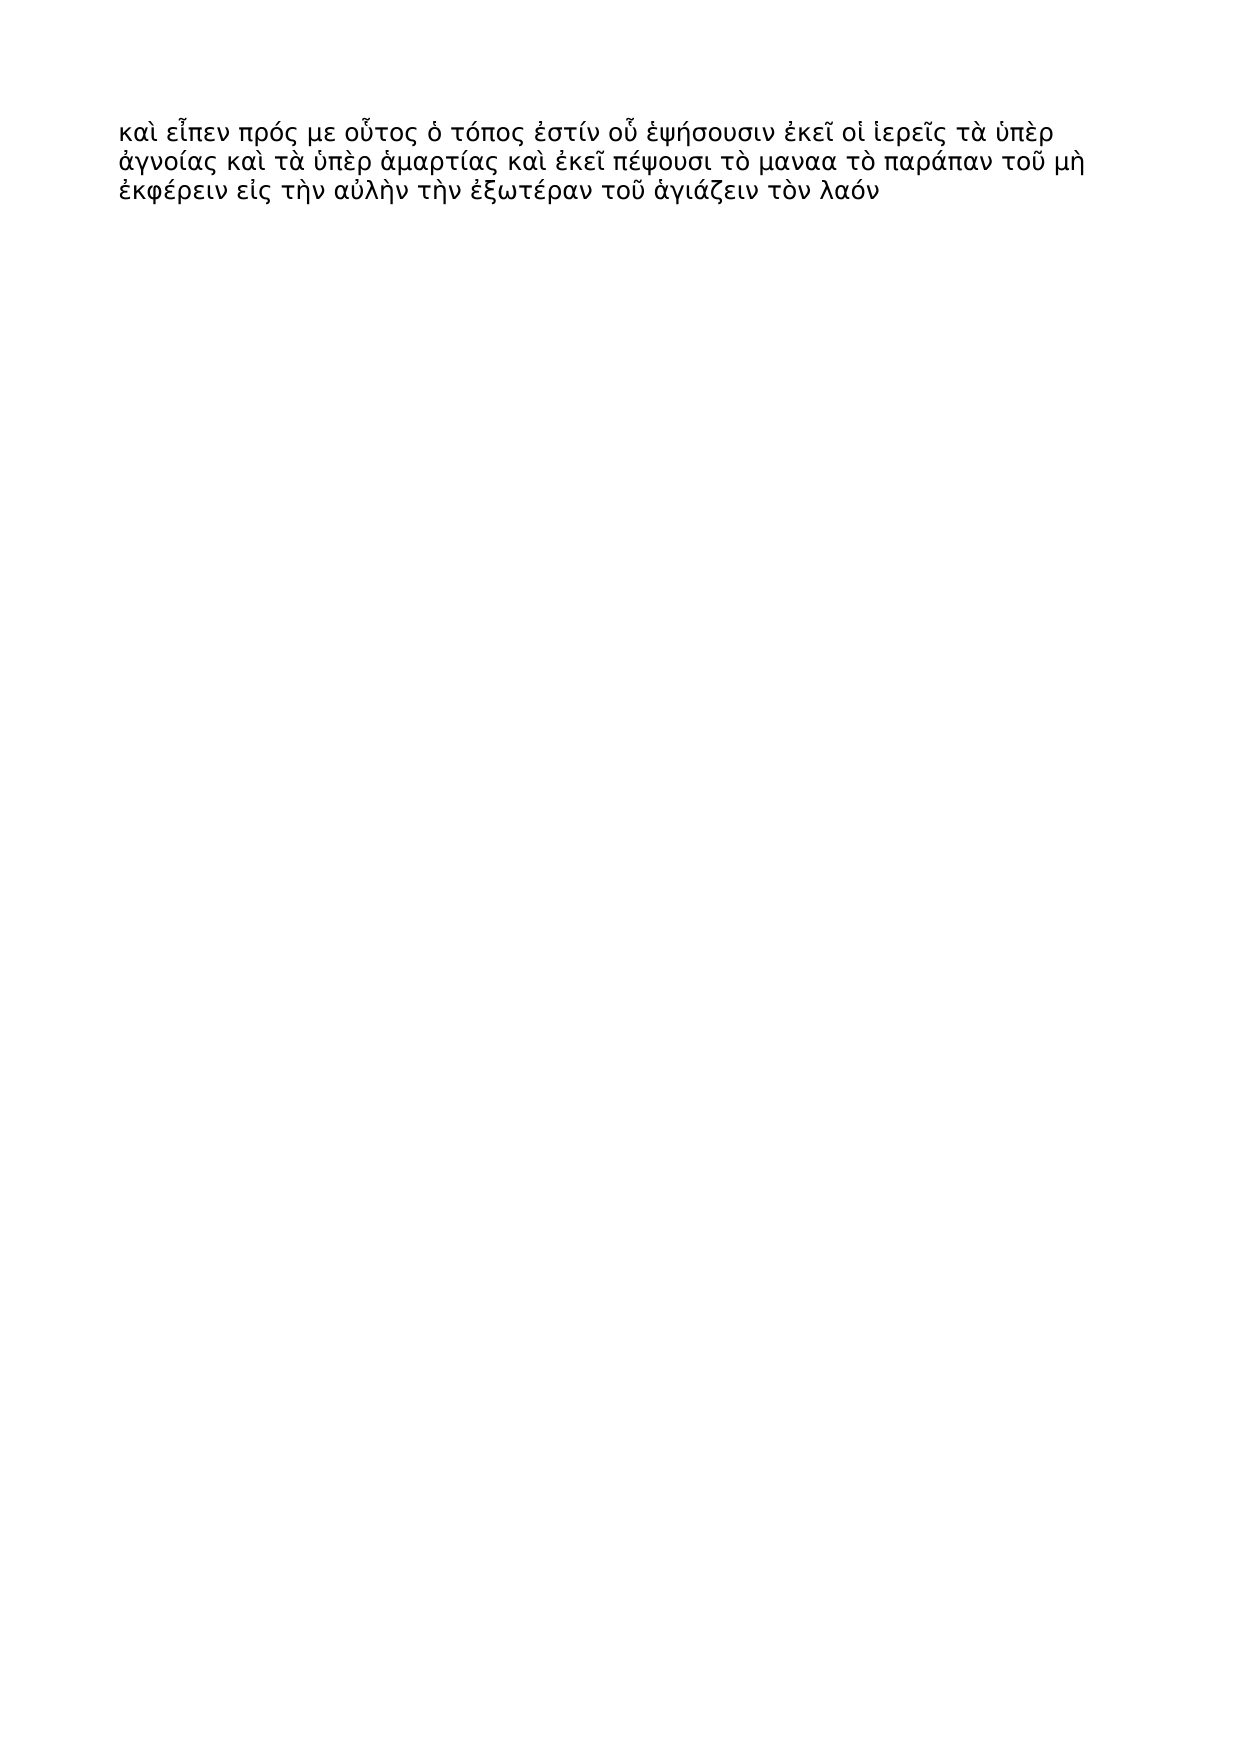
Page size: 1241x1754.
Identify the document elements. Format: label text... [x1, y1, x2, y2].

text καὶ εἶπεν πρός με οὗτος ὁ τόπος ἐστίν οὗ ἑψήσουσιν ἐκεῖ οἱ ἱερεῖς τὰ ὑπὲρ ἀγνοίας καὶ τὰ ὑπὲρ ἁμαρτίας καὶ ἐκεῖ πέψουσι τὸ μαναα τὸ παράπαν τοῦ μὴ ἐκφέρειν εἰς τὴν αὐλὴν τὴν ἐξωτέραν τοῦ ἁγιάζειν τὸν λαόν [118, 118, 1122, 206]
